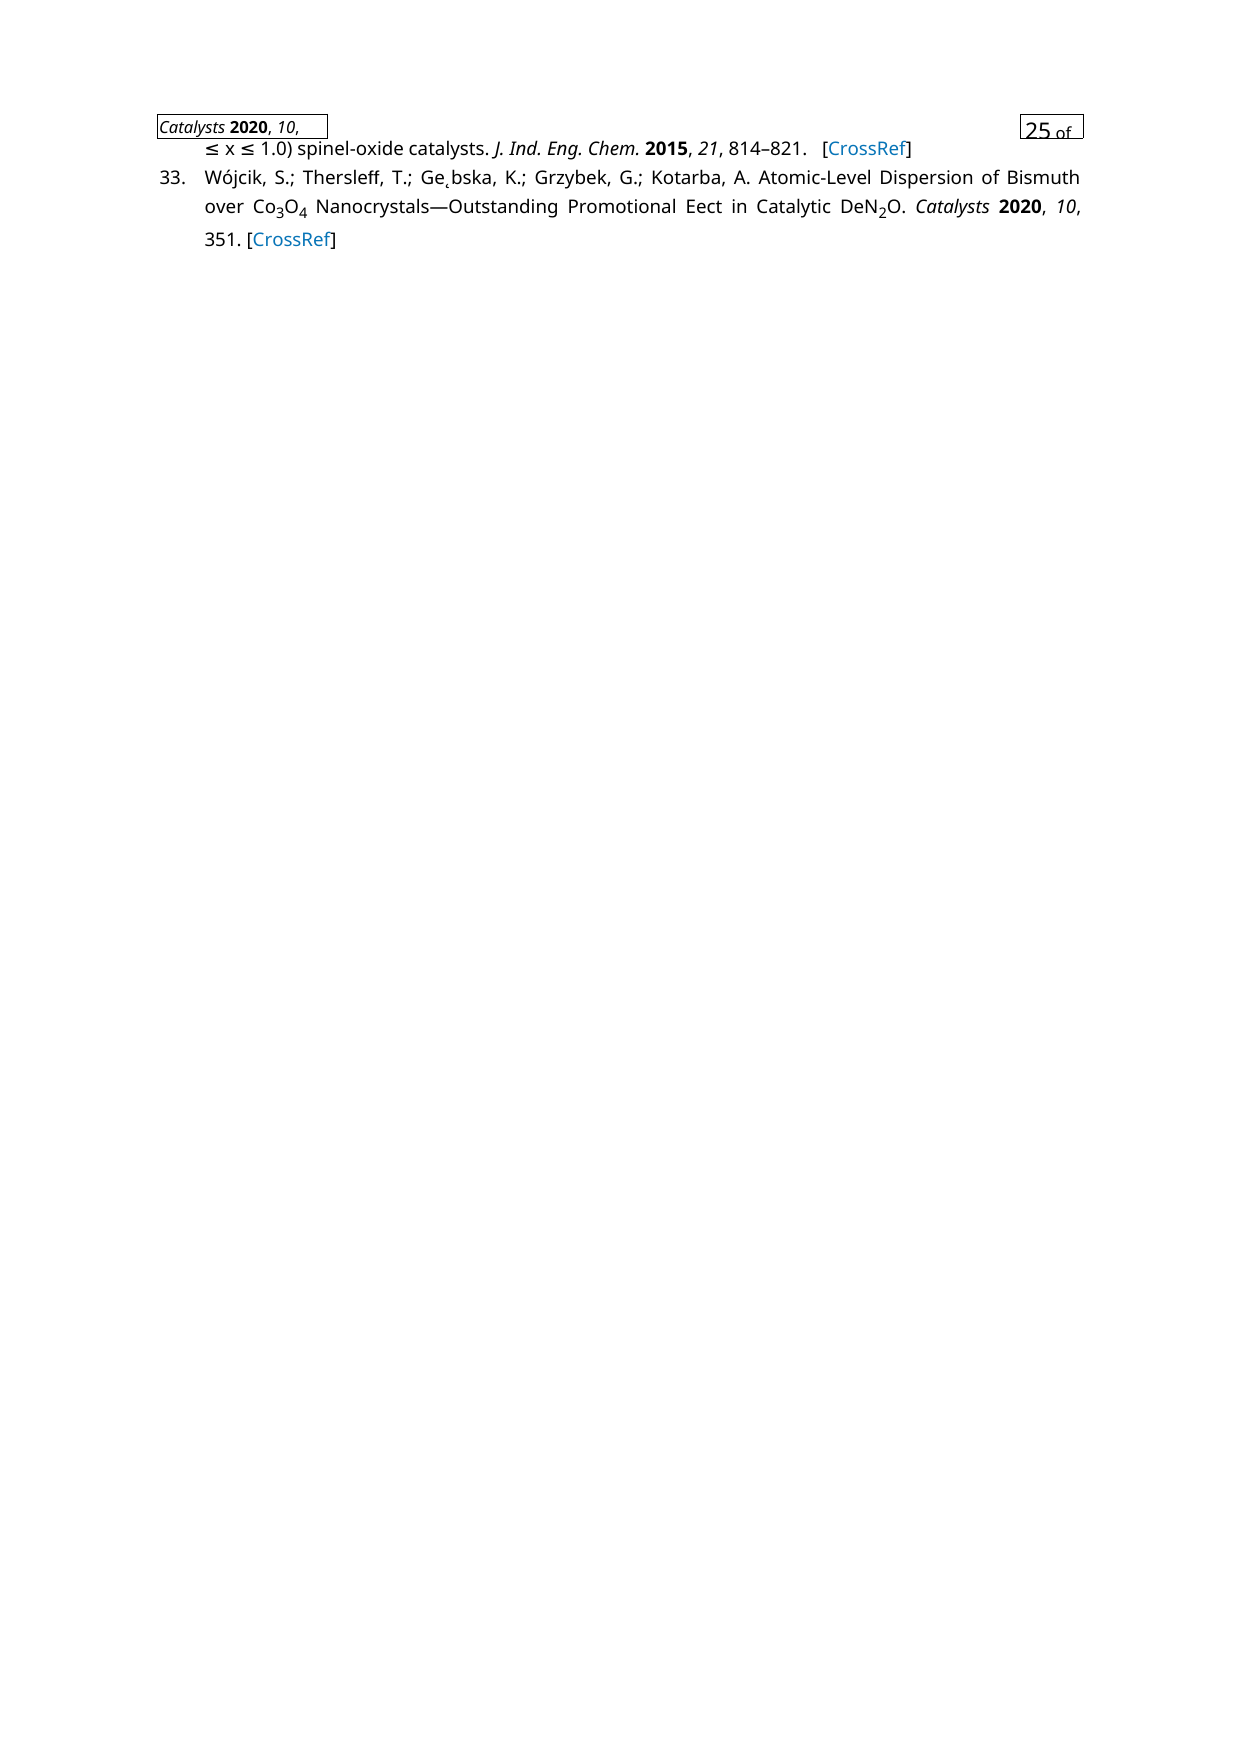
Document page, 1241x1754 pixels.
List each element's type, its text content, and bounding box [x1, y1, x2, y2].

list Wójcik, S.; Thersleff, T.; Ge˛bska, K.; Grzybek, G.; Kotarba, A. Atomic-Level Dispersion of Bismuth over Co3O4 Nanocrystals—Outstanding Promotional Eect in Catalytic DeN2O. Catalysts 2020, 10, 351. [CrossRef] [159, 164, 1081, 252]
text ≤ x ≤ 1.0) spinel-oxide catalysts. J. Ind. Eng. Chem. 2015, 21, 814–821. [CrossRef] [204, 135, 1096, 161]
